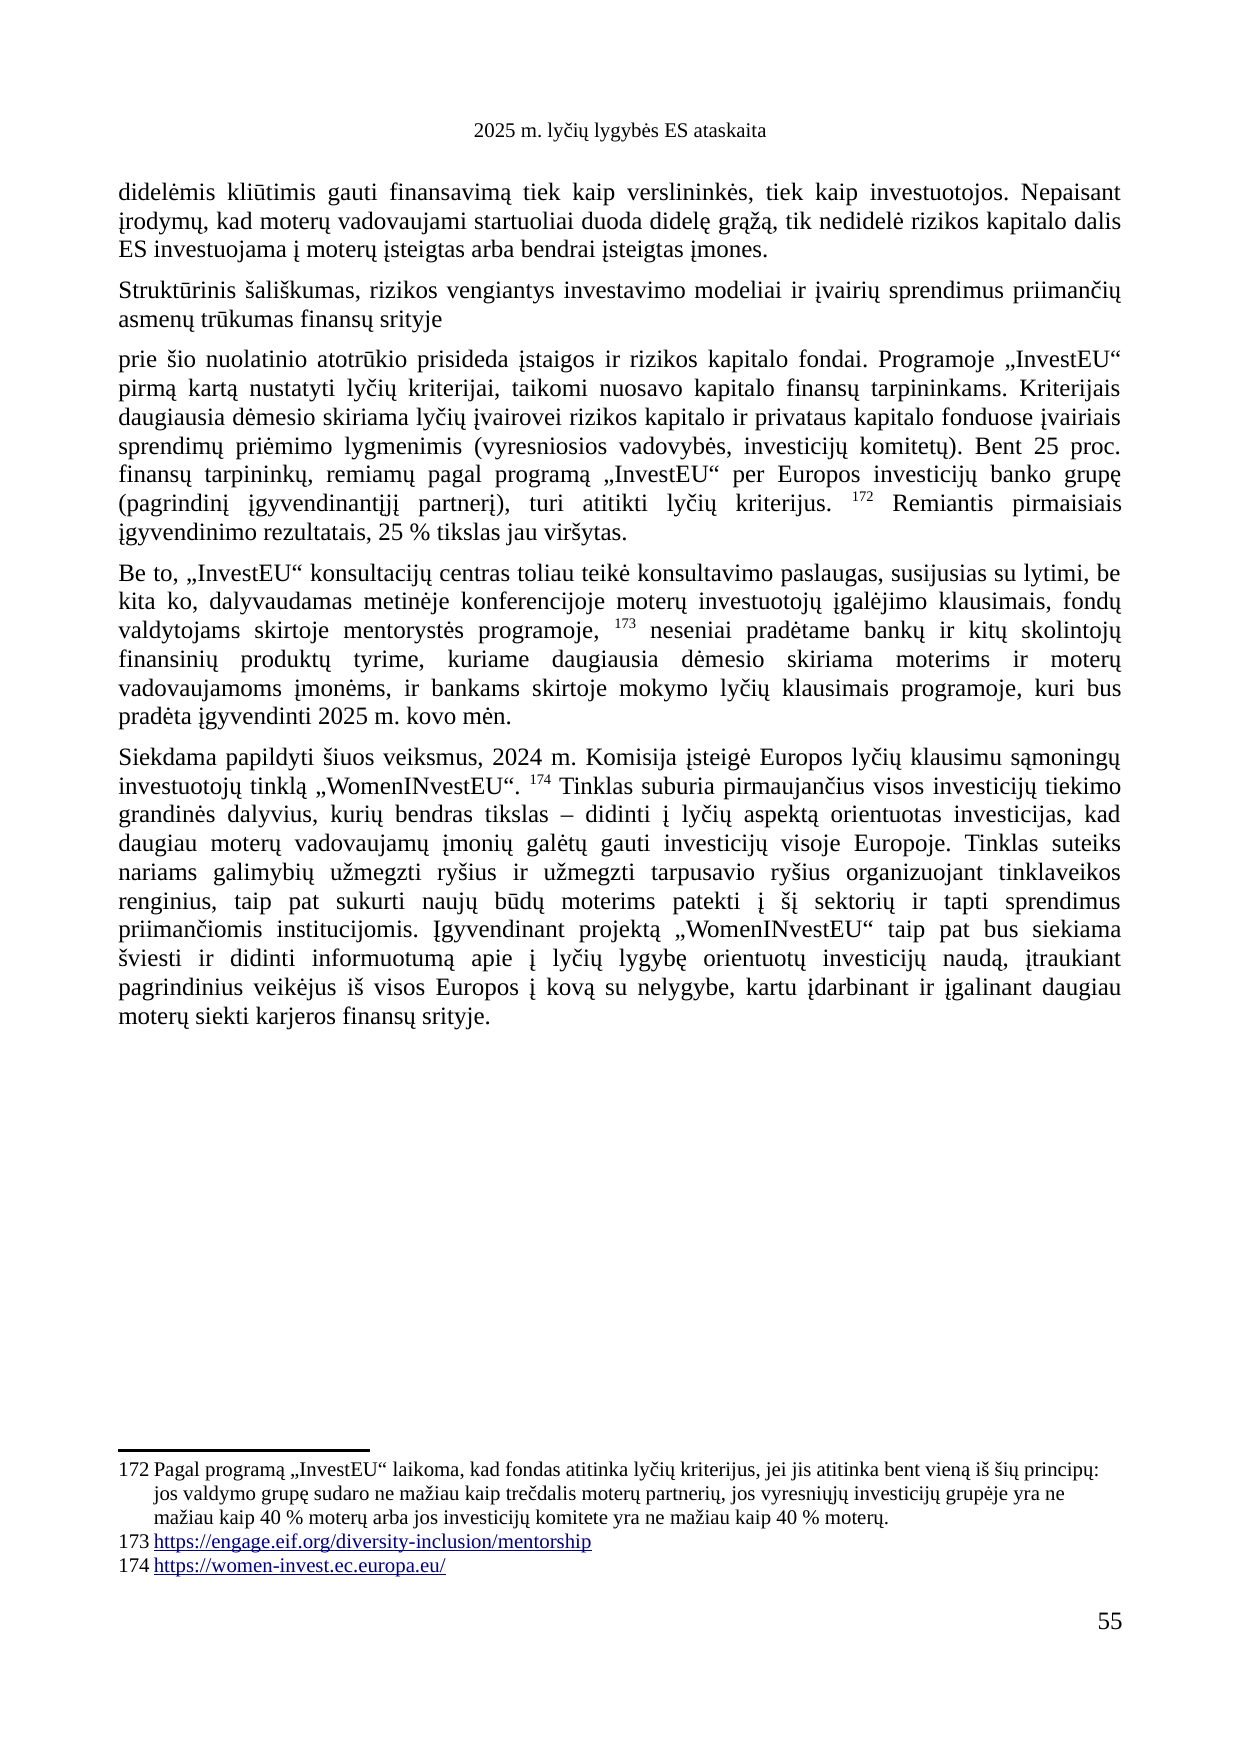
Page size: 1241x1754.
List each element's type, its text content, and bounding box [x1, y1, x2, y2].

text prie šio nuolatinio atotrūkio prisideda įstaigos ir rizikos kapitalo fondai. Programoje „InvestEU“ pirmą kartą nustatyti lyčių kriterijai, taikomi nuosavo kapitalo finansų tarpininkams. Kriterijais daugiausia dėmesio skiriama lyčių įvairovei rizikos kapitalo ir privataus kapitalo fonduose įvairiais sprendimų priėmimo lygmenimis (vyresniosios vadovybės, investicijų komitetų). Bent 25 proc. finansų tarpininkų, remiamų pagal programą „InvestEU“ per Europos investicijų banko grupę (pagrindinį įgyvendinantįjį partnerį), turi atitikti lyčių kriterijus. Remiantis pirmaisiais įgyvendinimo rezultatais, 25 % tikslas jau viršytas. [118, 344, 1122, 546]
text Be to, „InvestEU“ konsultacijų centras toliau teikė konsultavimo paslaugas, susijusias su lytimi, be kita ko, dalyvaudamas metinėje konferencijoje moterų investuotojų įgalėjimo klausimais, fondų valdytojams skirtoje mentorystės programoje, neseniai pradėtame bankų ir kitų skolintojų finansinių produktų tyrime, kuriame daugiausia dėmesio skiriama moterims ir moterų vadovaujamoms įmonėms, ir bankams skirtoje mokymo lyčių klausimais programoje, kuri bus pradėta įgyvendinti 2025 m. kovo mėn. [118, 558, 1122, 730]
text Pagal programą „InvestEU“ laikoma, kad fondas atitinka lyčių kriterijus, jei jis atitinka bent vieną iš šių principų: jos valdymo grupę sudaro ne mažiau kaip trečdalis moterų partnerių, jos vyresniųjų investicijų grupėje yra ne mažiau kaip 40 % moterų arba jos investicijų komitete yra ne mažiau kaip 40 % moterų. [118, 1457, 1122, 1529]
text Siekdama papildyti šiuos veiksmus, 2024 m. Komisija įsteigė Europos lyčių klausimu sąmoningų investuotojų tinklą „WomenINvestEU“. Tinklas suburia pirmaujančius visos investicijų tiekimo grandinės dalyvius, kurių bendras tikslas – didinti į lyčių aspektą orientuotas investicijas, kad daugiau moterų vadovaujamų įmonių galėtų gauti investicijų visoje Europoje. Tinklas suteiks nariams galimybių užmegzti ryšius ir užmegzti tarpusavio ryšius organizuojant tinklaveikos renginius, taip pat sukurti naujų būdų moterims patekti į šį sektorių ir tapti sprendimus priimančiomis institucijomis. Įgyvendinant projektą „WomenINvestEU“ taip pat bus siekiama šviesti ir didinti informuotumą apie į lyčių lygybę orientuotų investicijų naudą, įtraukiant pagrindinius veikėjus iš visos Europos į kovą su nelygybe, kartu įdarbinant ir įgalinant daugiau moterų siekti karjeros finansų srityje. [118, 742, 1122, 1029]
text Struktūrinis šališkumas, rizikos vengiantys investavimo modeliai ir įvairių sprendimus priimančių asmenų trūkumas finansų srityje [118, 275, 1122, 333]
text didelėmis kliūtimis gauti finansavimą tiek kaip verslininkės, tiek kaip investuotojos. Nepaisant įrodymų, kad moterų vadovaujami startuoliai duoda didelę grąžą, tik nedidelė rizikos kapitalo dalis ES investuojama į moterų įsteigtas arba bendrai įsteigtas įmones. [118, 177, 1122, 263]
text https://women-invest.ec.europa.eu/ [118, 1553, 1122, 1577]
text https://engage.eif.org/diversity-inclusion/mentorship [118, 1529, 1122, 1553]
